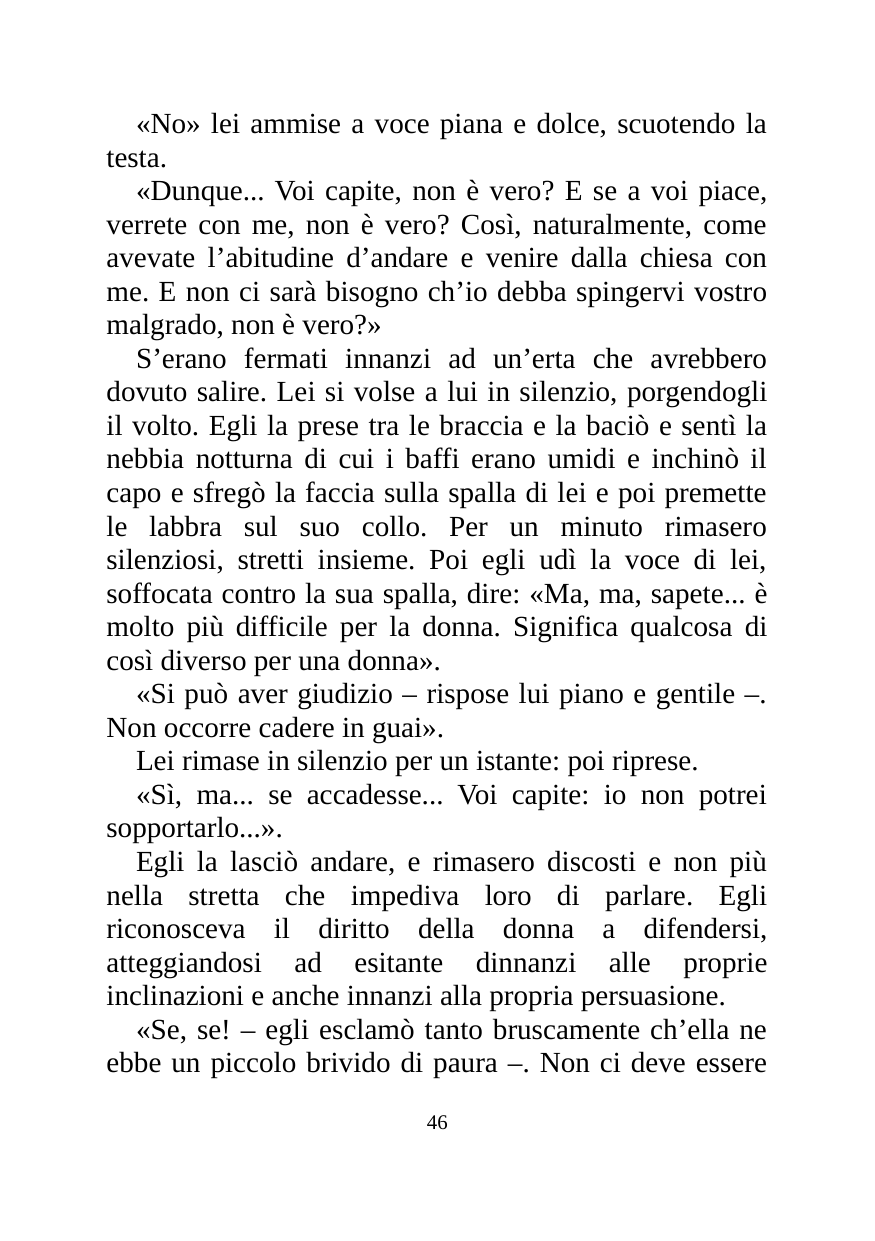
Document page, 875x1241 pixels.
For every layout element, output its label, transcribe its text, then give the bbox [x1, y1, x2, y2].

text «Dunque... Voi capite, non è vero? E se a voi piace, verrete con me, non è vero? Così, naturalmente, come avevate l’abitudine d’andare e venire dalla chiesa con me. E non ci sarà bisogno ch’io debba spingervi vostro malgrado, non è vero?» [106, 173, 768, 341]
text «Si può aver giudizio – rispose lui piano e gentile –. Non occorre cadere in guai». [106, 676, 768, 743]
text S’erano fermati innanzi ad un’erta che avrebbero dovuto salire. Lei si volse a lui in silenzio, porgendogli il volto. Egli la prese tra le braccia e la baciò e sentì la nebbia notturna di cui i baffi erano umidi e inchinò il capo e sfregò la faccia sulla spalla di lei e poi premette le labbra sul suo collo. Per un minuto rimasero silenziosi, stretti insieme. Poi egli udì la voce di lei, soffocata contro la sua spalla, dire: «Ma, ma, sapete... è molto più difficile per la donna. Significa qualcosa di così diverso per una donna». [106, 341, 768, 676]
text Egli la lasciò andare, e rimasero discosti e non più nella stretta che impediva loro di parlare. Egli riconosceva il diritto della donna a difendersi, atteggiandosi ad esitante dinnanzi alle proprie inclinazioni e anche innanzi alla propria persuasione. [106, 844, 768, 1012]
text «Sì, ma... se accadesse... Voi capite: io non potrei sopportarlo...». [106, 777, 768, 844]
text Lei rimase in silenzio per un istante: poi riprese. [106, 743, 768, 777]
text «Se, se! – egli esclamò tanto bruscamente ch’ella ne ebbe un piccolo brivido di paura –. Non ci deve essere [106, 1012, 768, 1079]
text «No» lei ammise a voce piana e dolce, scuotendo la testa. [106, 106, 768, 173]
